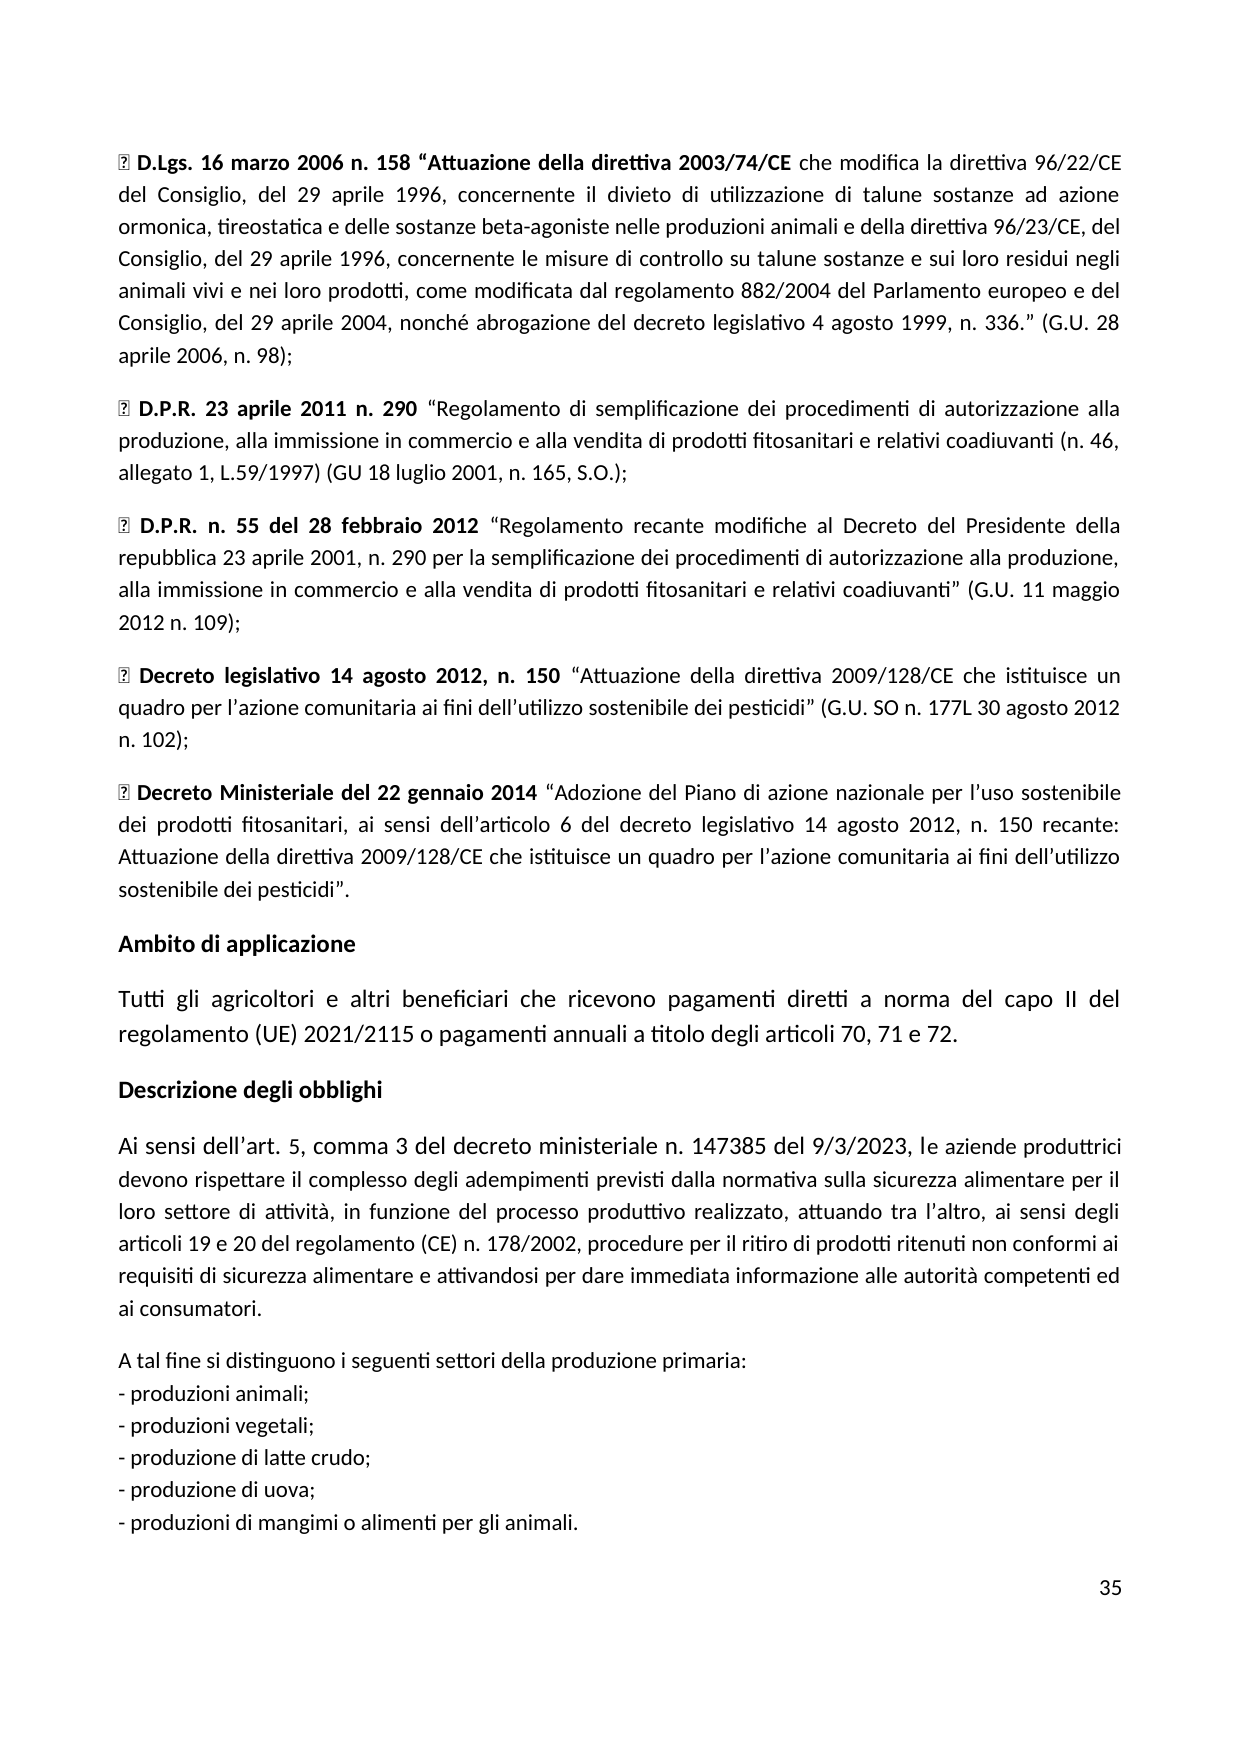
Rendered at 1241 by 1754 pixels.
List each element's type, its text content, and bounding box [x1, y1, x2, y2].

text Ai sensi dell’art. 5, comma 3 del decreto ministeriale n. 147385 del 9/3/2023, le aziende produttrici devono rispettare il complesso degli adempimenti previsti dalla normativa sulla sicurezza alimentare per il loro settore di attività, in funzione del processo produttivo realizzato, attuando tra l’altro, ai sensi degli articoli 19 e 20 del regolamento (CE) n. 178/2002, procedure per il ritiro di prodotti ritenuti non conformi ai requisiti di sicurezza alimentare e attivandosi per dare immediata informazione alle autorità competenti ed ai consumatori. [118, 1130, 1122, 1322]
text - produzioni vegetali; [118, 1411, 1122, 1439]
text Descrizione degli obblighi [118, 1074, 1122, 1105]
text - produzioni di mangimi o alimenti per gli animali. [118, 1508, 1122, 1536]
text  D.P.R. n. 55 del 28 febbraio 2012 “Regolamento recante modifiche al Decreto del Presidente della repubblica 23 aprile 2001, n. 290 per la semplificazione dei procedimenti di autorizzazione alla produzione, alla immissione in commercio e alla vendita di prodotti fitosanitari e relativi coadiuvanti” (G.U. 11 maggio 2012 n. 109); [118, 511, 1122, 636]
text  D.Lgs. 16 marzo 2006 n. 158 “Attuazione della direttiva 2003/74/CE che modifica la direttiva 96/22/CE del Consiglio, del 29 aprile 1996, concernente il divieto di utilizzazione di talune sostanze ad azione ormonica, tireostatica e delle sostanze beta-agoniste nelle produzioni animali e della direttiva 96/23/CE, del Consiglio, del 29 aprile 1996, concernente le misure di controllo su talune sostanze e sui loro residui negli animali vivi e nei loro prodotti, come modificata dal regolamento 882/2004 del Parlamento europeo e del Consiglio, del 29 aprile 2004, nonché abrogazione del decreto legislativo 4 agosto 1999, n. 336.” (G.U. 28 aprile 2006, n. 98); [118, 148, 1122, 369]
text  Decreto legislativo 14 agosto 2012, n. 150 “Attuazione della direttiva 2009/128/CE che istituisce un quadro per l’azione comunitaria ai fini dell’utilizzo sostenibile dei pesticidi” (G.U. SO n. 177L 30 agosto 2012 n. 102); [118, 661, 1122, 753]
text  Decreto Ministeriale del 22 gennaio 2014 “Adozione del Piano di azione nazionale per l’uso sostenibile dei prodotti fitosanitari, ai sensi dell’articolo 6 del decreto legislativo 14 agosto 2012, n. 150 recante: Attuazione della direttiva 2009/128/CE che istituisce un quadro per l’azione comunitaria ai fini dell’utilizzo sostenibile dei pesticidi”. [118, 778, 1122, 903]
text - produzioni animali; [118, 1379, 1122, 1407]
text  D.P.R. 23 aprile 2011 n. 290 “Regolamento di semplificazione dei procedimenti di autorizzazione alla produzione, alla immissione in commercio e alla vendita di prodotti fitosanitari e relativi coadiuvanti (n. 46, allegato 1, L.59/1997) (GU 18 luglio 2001, n. 165, S.O.); [118, 394, 1122, 486]
text - produzione di latte crudo; [118, 1443, 1122, 1471]
text - produzione di uova; [118, 1475, 1122, 1503]
text A tal fine si distinguono i seguenti settori della produzione primaria: [118, 1347, 1122, 1375]
text Tutti gli agricoltori e altri beneficiari che ricevono pagamenti diretti a norma del capo II del regolamento (UE) 2021/2115 o pagamenti annuali a titolo degli articoli 70, 71 e 72. [118, 983, 1122, 1049]
text Ambito di applicazione [118, 928, 1122, 958]
